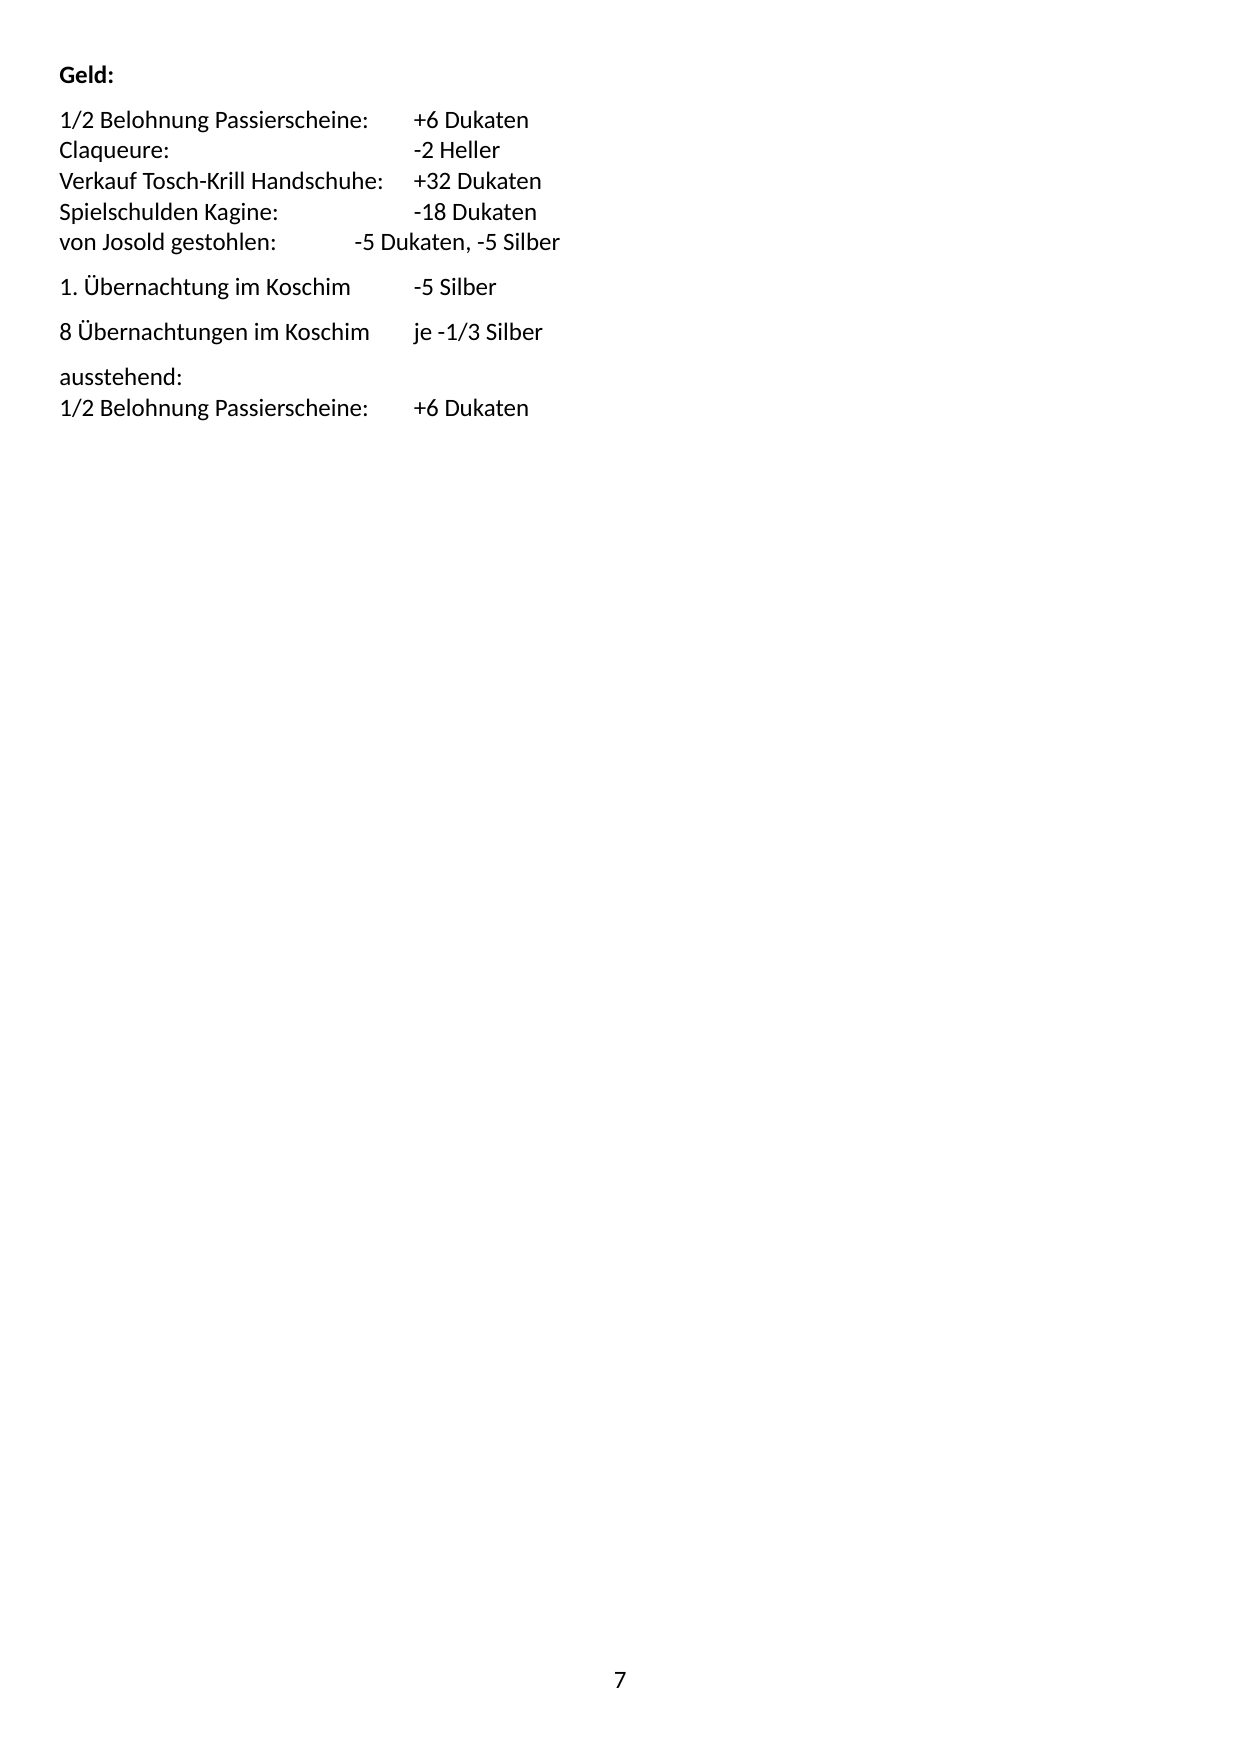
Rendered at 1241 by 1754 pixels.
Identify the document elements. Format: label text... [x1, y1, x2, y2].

text 1. Übernachtung im Koschim -5 Silber [59, 271, 605, 302]
text 8 Übernachtungen im Koschim je -1/3 Silber [59, 316, 605, 347]
text 1/2 Belohnung Passierscheine: +6 Dukaten Claqueure: -2 Heller Verkauf Tosch-Krill Handschuhe: +32 Dukaten Spielschulden Kagine: -18 Dukaten von Josold gestohlen: -5 Dukaten, -5 Silber [59, 104, 605, 257]
text Geld: [59, 59, 605, 89]
text ausstehend: 1/2 Belohnung Passierscheine: +6 Dukaten [59, 362, 605, 423]
